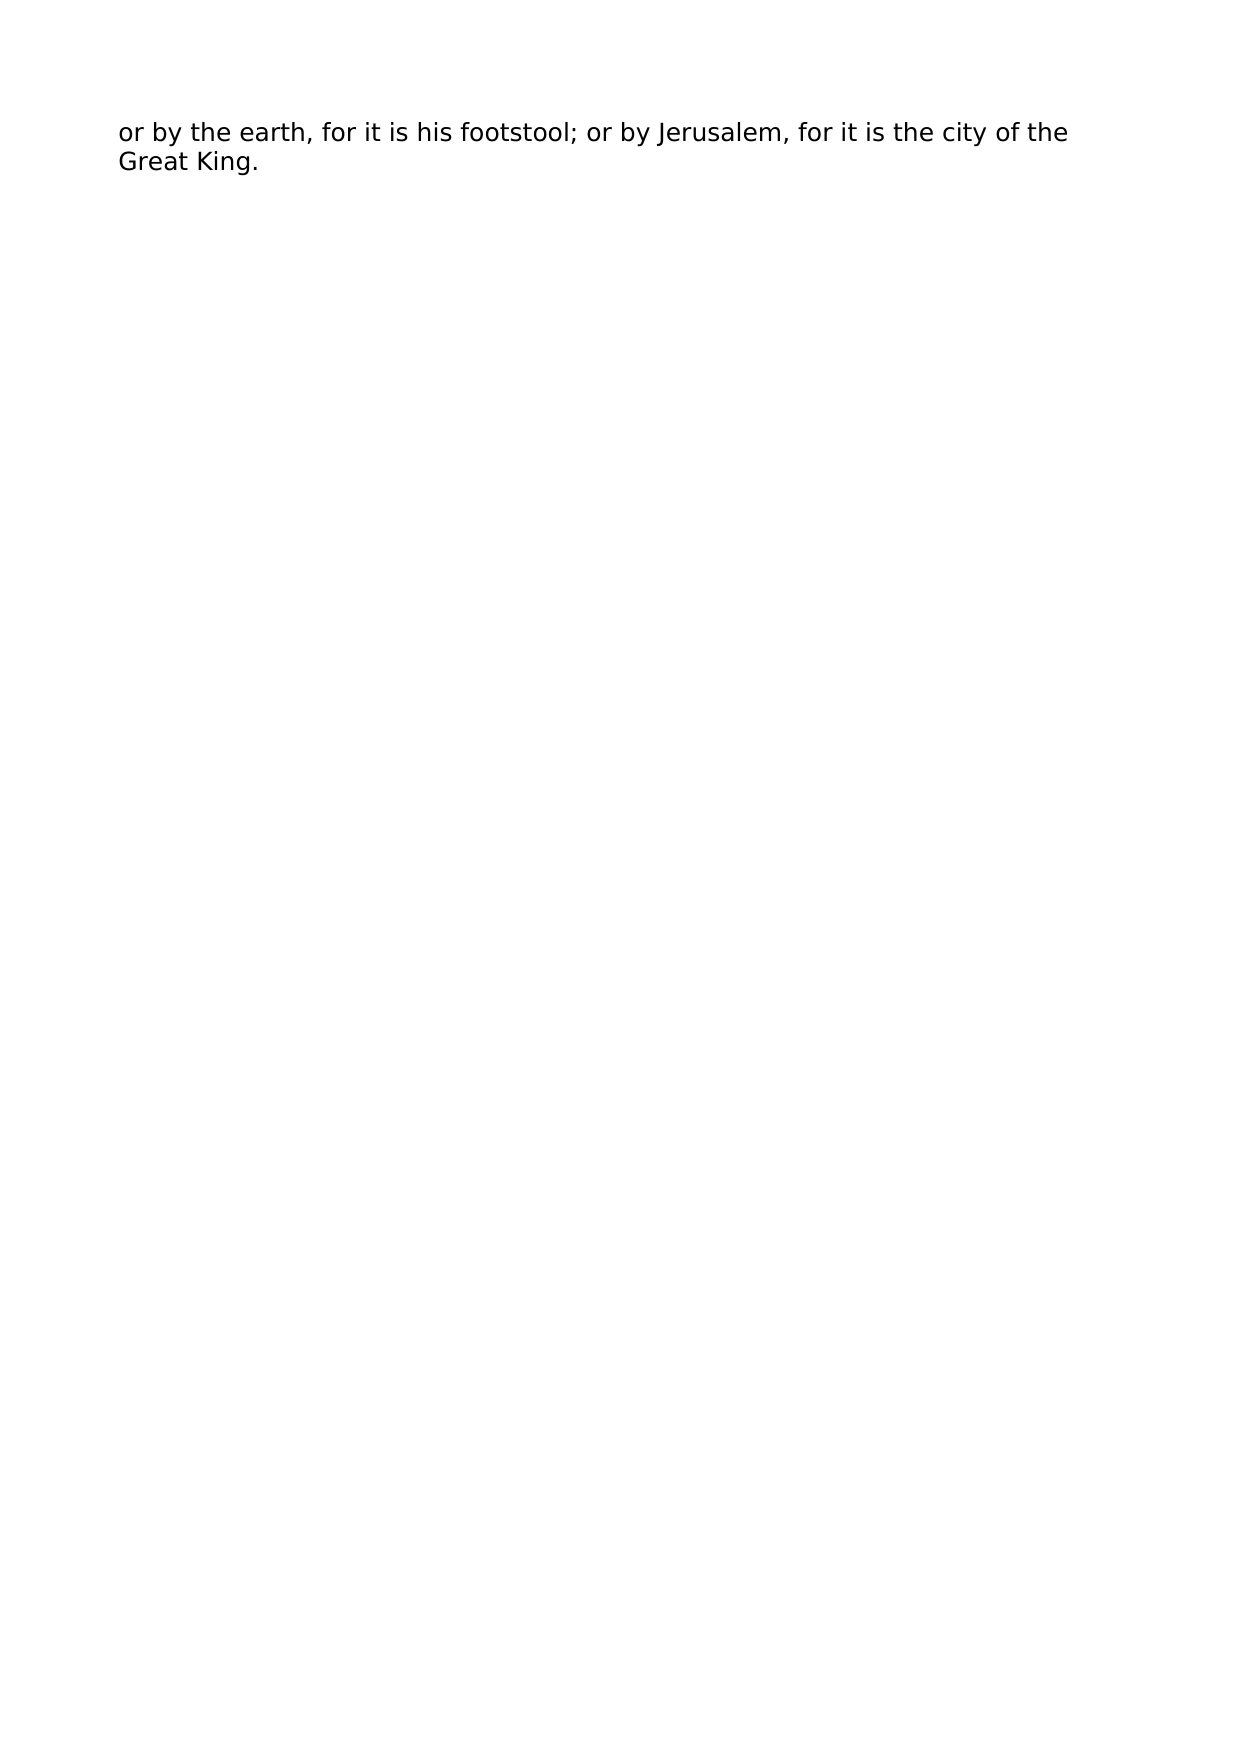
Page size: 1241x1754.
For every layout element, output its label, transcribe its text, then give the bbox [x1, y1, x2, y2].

text or by the earth, for it is his footstool; or by Jerusalem, for it is the city of the Great King. [118, 118, 1122, 176]
